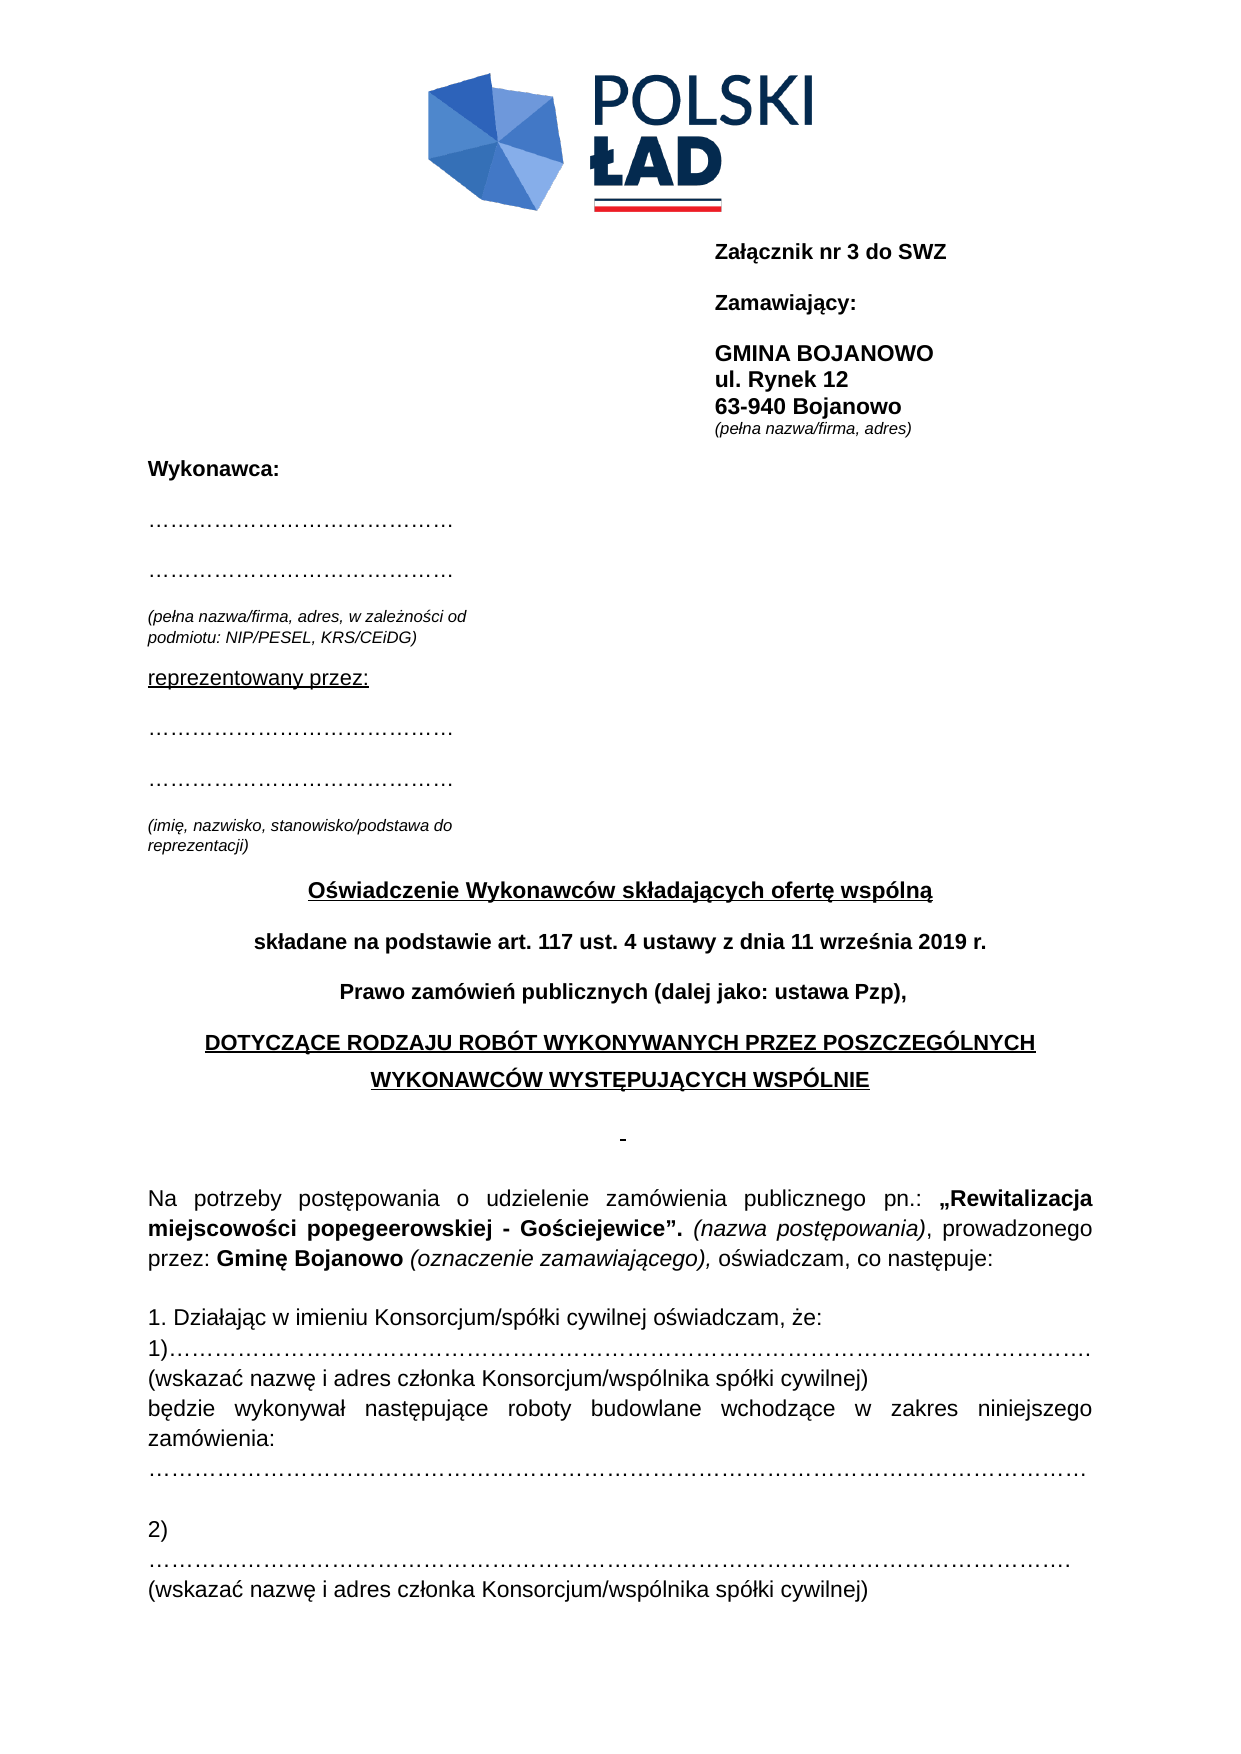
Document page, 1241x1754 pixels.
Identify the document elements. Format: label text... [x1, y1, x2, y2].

list (wskazać nazwę i adres członka Konsorcjum/wspólnika spółki cywilnej) [148, 1576, 1093, 1602]
text (imię, nazwisko, stanowisko/podstawa do reprezentacji) [148, 816, 472, 855]
text Oświadczenie Wykonawców składających ofertę wspólną [148, 877, 1093, 903]
picture [428, 73, 812, 212]
list (wskazać nazwę i adres członka Konsorcjum/wspólnika spółki cywilnej) [148, 1365, 1093, 1391]
text ul. Rynek 12 [641, 366, 1087, 393]
text Gmina BOJANOWO [641, 340, 1087, 366]
list …………………………………………………………………………………………………………… [148, 1455, 1093, 1482]
text ………………………………………………………………………… [148, 506, 472, 582]
text Zamawiający: [641, 289, 1093, 315]
text reprezentowany przez: [148, 664, 1093, 690]
text Na potrzeby postępowania o udzielenie zamówienia publicznego pn.: „Rewitalizacja miejscowości popegeerowskiej - Gościejewice”. (nazwa postępowania), prowadzonego przez: Gminę Bojanowo (oznaczenie zamawiającego), oświadczam, co następuje: [148, 1184, 1093, 1271]
text Załącznik nr 3 do SWZ [641, 239, 1093, 264]
text DOTYCZĄCE RODZAJU ROBÓT WYKONYWANYCH PRZEZ POSZCZEGÓLNYCH WYKONAWCÓW WYSTĘPUJĄCYCH WSPÓLNIE [148, 1029, 1093, 1092]
text ………………………………………………………………………… [148, 715, 472, 791]
text (pełna nazwa/firma, adres) [641, 419, 1093, 438]
text składane na podstawie art. 117 ust. 4 ustawy z dnia 11 września 2019 r. [148, 929, 1093, 954]
list 2) …………………………………………………………………………………………………………. [148, 1516, 1093, 1572]
text 63-940 Bojanowo [641, 393, 1093, 419]
list 1)…………………………………………………………………………………………………………. [148, 1334, 1093, 1361]
list będzie wykonywał następujące roboty budowlane wchodzące w zakres niniejszego zamówienia: [148, 1395, 1093, 1451]
list 1. Działając w imieniu Konsorcjum/spółki cywilnej oświadczam, że: [148, 1304, 1093, 1331]
text Wykonawca: [148, 456, 1093, 481]
text (pełna nazwa/firma, adres, w zależności od podmiotu: NIP/PESEL, KRS/CEiDG) [148, 607, 472, 647]
text Prawo zamówień publicznych (dalej jako: ustawa Pzp), [148, 979, 1093, 1004]
